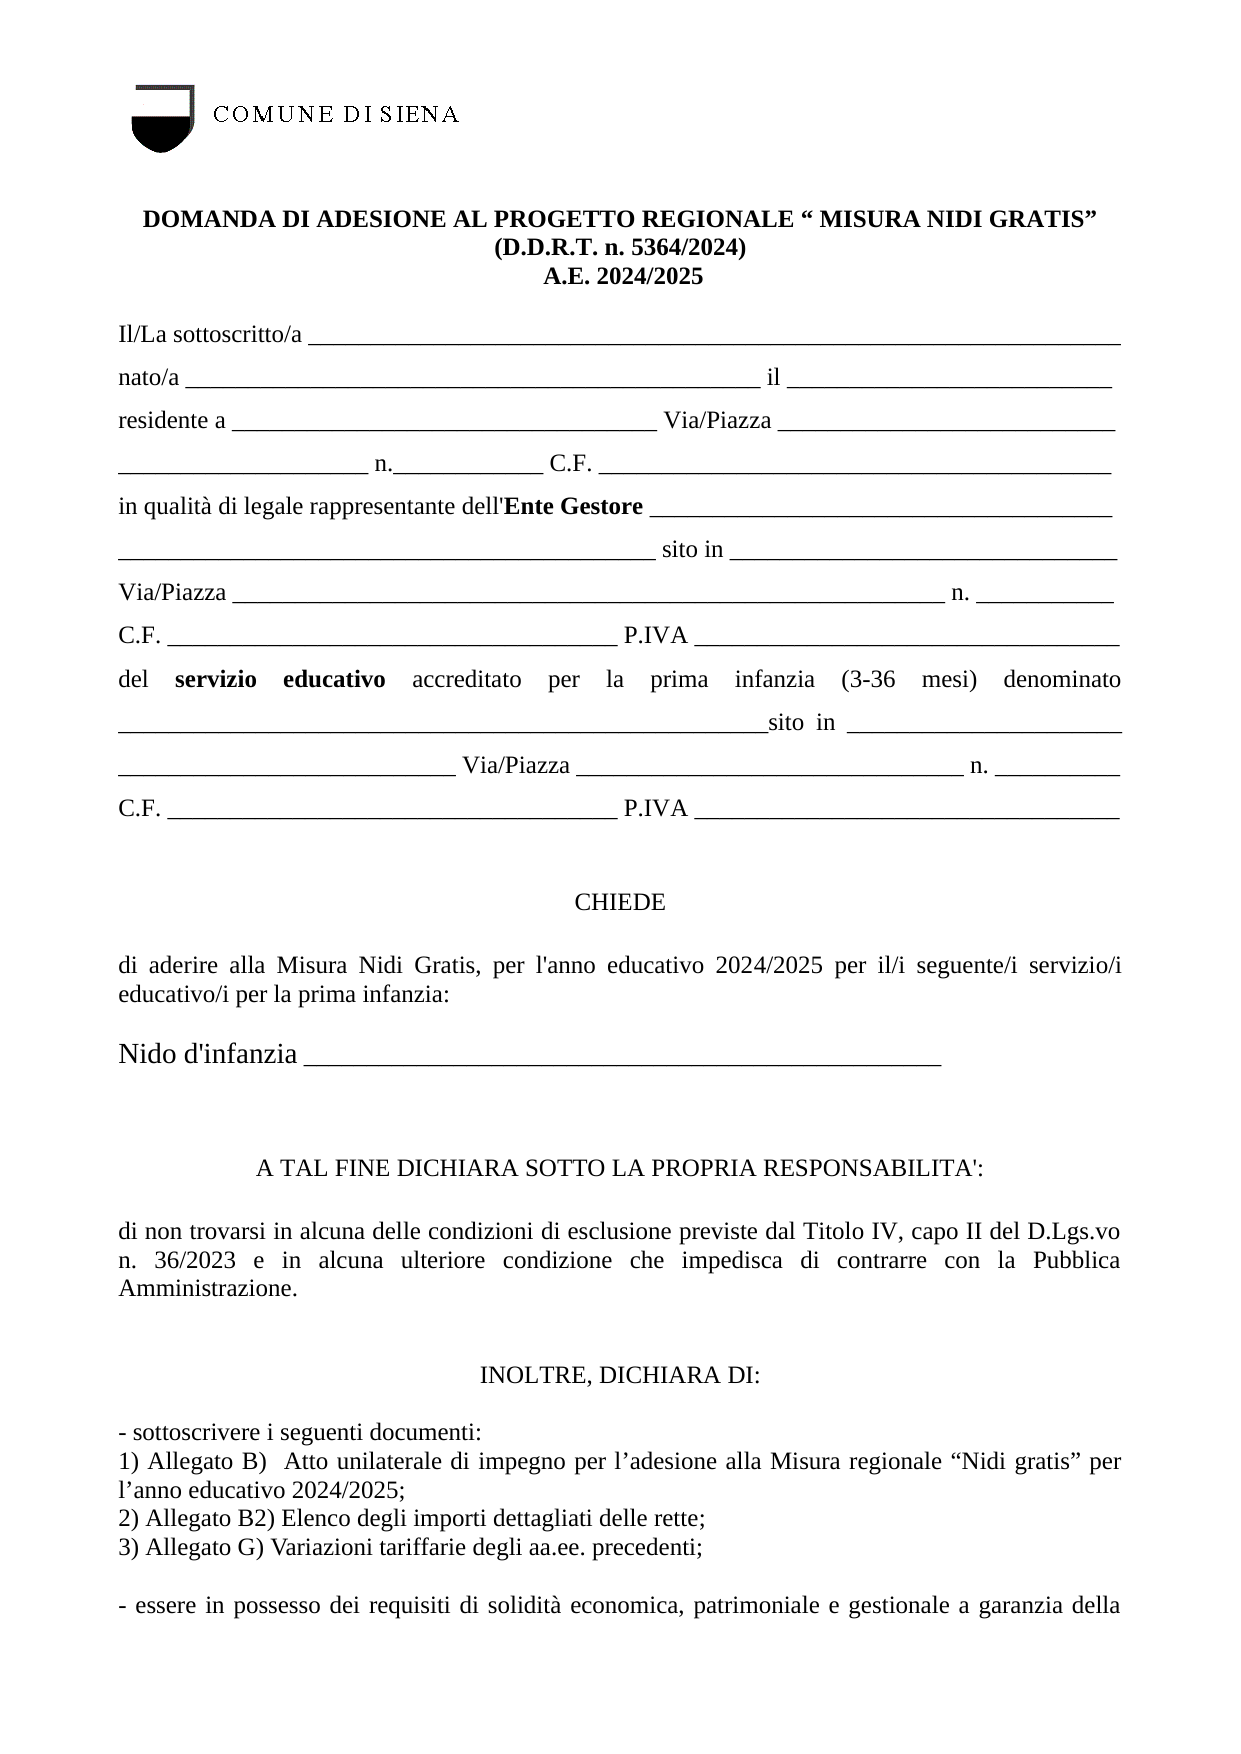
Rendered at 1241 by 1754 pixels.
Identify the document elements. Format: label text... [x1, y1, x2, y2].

text - sottoscrivere i seguenti documenti: [118, 1417, 1122, 1446]
text C.F. ____________________________________ P.IVA __________________________________ [118, 621, 1122, 649]
text nato/a ______________________________________________ il __________________________ [118, 362, 1122, 391]
text C.F. ____________________________________ P.IVA __________________________________ [118, 793, 1122, 822]
text di aderire alla Misura Nidi Gratis, per l'anno educativo 2024/2025 per il/i seguente/i servizio/i educativo/i per la prima infanzia: [118, 950, 1122, 1008]
picture [131, 82, 459, 153]
text CHIEDE [118, 887, 1122, 916]
text del servizio educativo accreditato per la prima infanzia (3-36 mesi) denominato ____________________________________________________sito in ______________________ ___________________________ Via/Piazza _______________________________ n. __________ [118, 664, 1122, 779]
text Via/Piazza _________________________________________________________ n. ___________ [118, 577, 1122, 606]
text INOLTRE, DICHIARA DI: [118, 1360, 1122, 1388]
text DOMANDA DI ADESIONE AL PROGETTO REGIONALE “ MISURA NIDI GRATIS” (D.D.R.T. n. 5364/2024) A.E. 2024/2025 [118, 204, 1122, 290]
text Nido d'infanzia ___________________________________________________ [118, 1036, 1122, 1070]
text 1) Allegato B) Atto unilaterale di impegno per l’adesione alla Misura regionale “Nidi gratis” per l’anno educativo 2024/2025; [118, 1446, 1122, 1503]
text in qualità di legale rappresentante dell'Ente Gestore _____________________________________ [118, 491, 1122, 520]
text residente a __________________________________ Via/Piazza ___________________________ [118, 405, 1122, 434]
text Il/La sottoscritto/a _________________________________________________________________ [118, 319, 1122, 347]
text - essere in possesso dei requisiti di solidità economica, patrimoniale e gestionale a garanzia della [118, 1590, 1122, 1618]
text ___________________________________________ sito in _______________________________ [118, 534, 1122, 563]
text ____________________ n.____________ C.F. _________________________________________ [118, 448, 1122, 477]
text 2) Allegato B2) Elenco degli importi dettagliati delle rette; [118, 1503, 1122, 1532]
text A TAL FINE DICHIARA SOTTO LA PROPRIA RESPONSABILITA': [118, 1153, 1122, 1182]
text di non trovarsi in alcuna delle condizioni di esclusione previste dal Titolo IV, capo II del D.Lgs.vo n. 36/2023 e in alcuna ulteriore condizione che impedisca di contrarre con la Pubblica Amministrazione. [118, 1216, 1122, 1302]
text 3) Allegato G) Variazioni tariffarie degli aa.ee. precedenti; [118, 1532, 1122, 1590]
